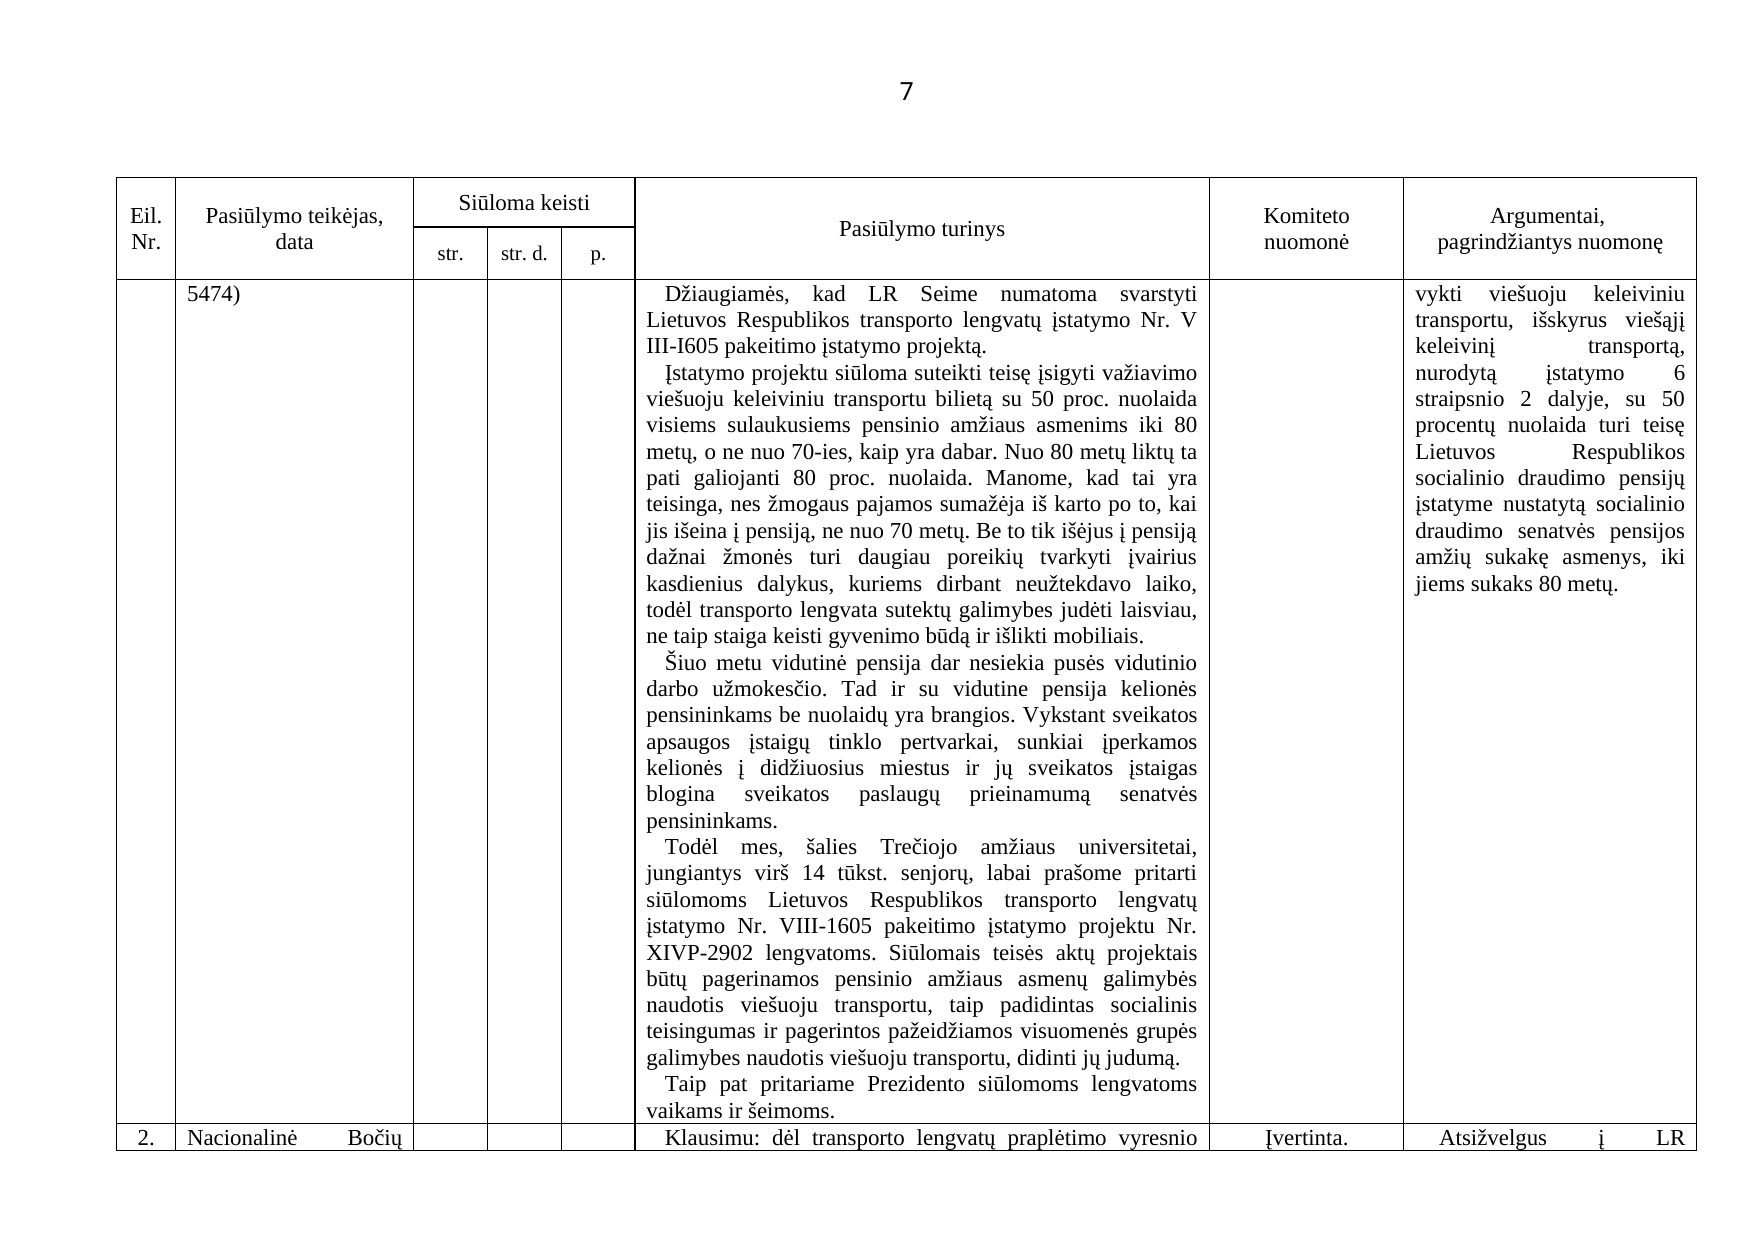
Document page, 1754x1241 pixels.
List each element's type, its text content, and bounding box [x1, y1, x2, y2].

table_cell Įvertinta. [1210, 1124, 1403, 1150]
table_cell [414, 1124, 487, 1150]
table_cell 5474) [176, 280, 413, 1123]
table_header Pasiūlymo teikėjas, data [176, 178, 413, 279]
table_cell [1210, 280, 1403, 1123]
table_cell [117, 280, 175, 1123]
table_header Pasiūlymo turinys [636, 178, 1209, 279]
table_cell [414, 280, 487, 1123]
table_cell Atsižvelgus į LR [1404, 1124, 1696, 1150]
table_cell p. [562, 228, 634, 279]
table_cell str. [414, 228, 487, 279]
table_cell Klausimu: dėl transporto lengvatų praplėtimo vyresnio [636, 1124, 1209, 1150]
table_cell vykti viešuoju keleiviniu transportu, išskyrus viešąjį keleivinį transportą, nurodytą įstatymo 6 straipsnio 2 dalyje, su 50 procentų nuolaida turi teisę Lietuvos Respublikos socialinio draudimo pensijų įstatyme nustatytą socialinio draudimo senatvės pensijos amžių sukakę asmenys, iki jiems sukaks 80 metų. [1404, 280, 1696, 1123]
table_header Komiteto nuomonė [1210, 178, 1403, 279]
table_header Siūloma keisti [414, 178, 634, 226]
table_cell [562, 280, 634, 1123]
table_cell 2. [117, 1124, 175, 1150]
table_cell str. d. [488, 228, 561, 279]
table_cell [562, 1124, 634, 1150]
table_cell [488, 280, 561, 1123]
table_header Argumentai, pagrindžiantys nuomonę [1404, 178, 1696, 279]
table_header Eil. Nr. [117, 178, 175, 279]
table_cell Džiaugiamės, kad LR Seime numatoma svarstyti Lietuvos Respublikos transporto lengvatų įstatymo Nr. V III-I605 pakeitimo įstatymo projektą. Įstatymo projektu siūloma suteikti teisę įsigyti važiavimo viešuoju keleiviniu transportu bilietą su 50 proc. nuolaida visiems sulaukusiems pensinio amžiaus asmenims iki 80 metų, o ne nuo 70-ies, kaip yra dabar. Nuo 80 metų liktų ta pati galiojanti 80 proc. nuolaida. Manome, kad tai yra teisinga, nes žmogaus pajamos sumažėja iš karto po to, kai jis išeina į pensiją, ne nuo 70 metų. Be to tik išėjus į pensiją dažnai žmonės turi daugiau poreikių tvarkyti įvairius kasdienius dalykus, kuriems dirbant neužtekdavo laiko, todėl transporto lengvata sutektų galimybes judėti laisviau, ne taip staiga keisti gyvenimo būdą ir išlikti mobiliais. Šiuo metu vidutinė pensija dar nesiekia pusės vidutinio darbo užmokesčio. Tad ir su vidutine pensija kelionės pensininkams be nuolaidų yra brangios. Vykstant sveikatos apsaugos įstaigų tinklo pertvarkai, sunkiai įperkamos kelionės į didžiuosius miestus ir jų sveikatos įstaigas blogina sveikatos paslaugų prieinamumą senatvės pensininkams. Todėl mes, šalies Trečiojo amžiaus universitetai, jungiantys virš 14 tūkst. senjorų, labai prašome pritarti siūlomoms Lietuvos Respublikos transporto lengvatų įstatymo Nr. VIII-1605 pakeitimo įstatymo projektu Nr. XIVP-2902 lengvatoms. Siūlomais teisės aktų projektais būtų pagerinamos pensinio amžiaus asmenų galimybės naudotis viešuoju transportu, taip padidintas socialinis teisingumas ir pagerintos pažeidžiamos visuomenės grupės galimybes naudotis viešuoju transportu, didinti jų judumą. Taip pat pritariame Prezidento siūlomoms lengvatoms vaikams ir šeimoms. [636, 280, 1209, 1123]
table_cell [488, 1124, 561, 1150]
table_cell Nacionalinė Bočių [176, 1124, 413, 1150]
